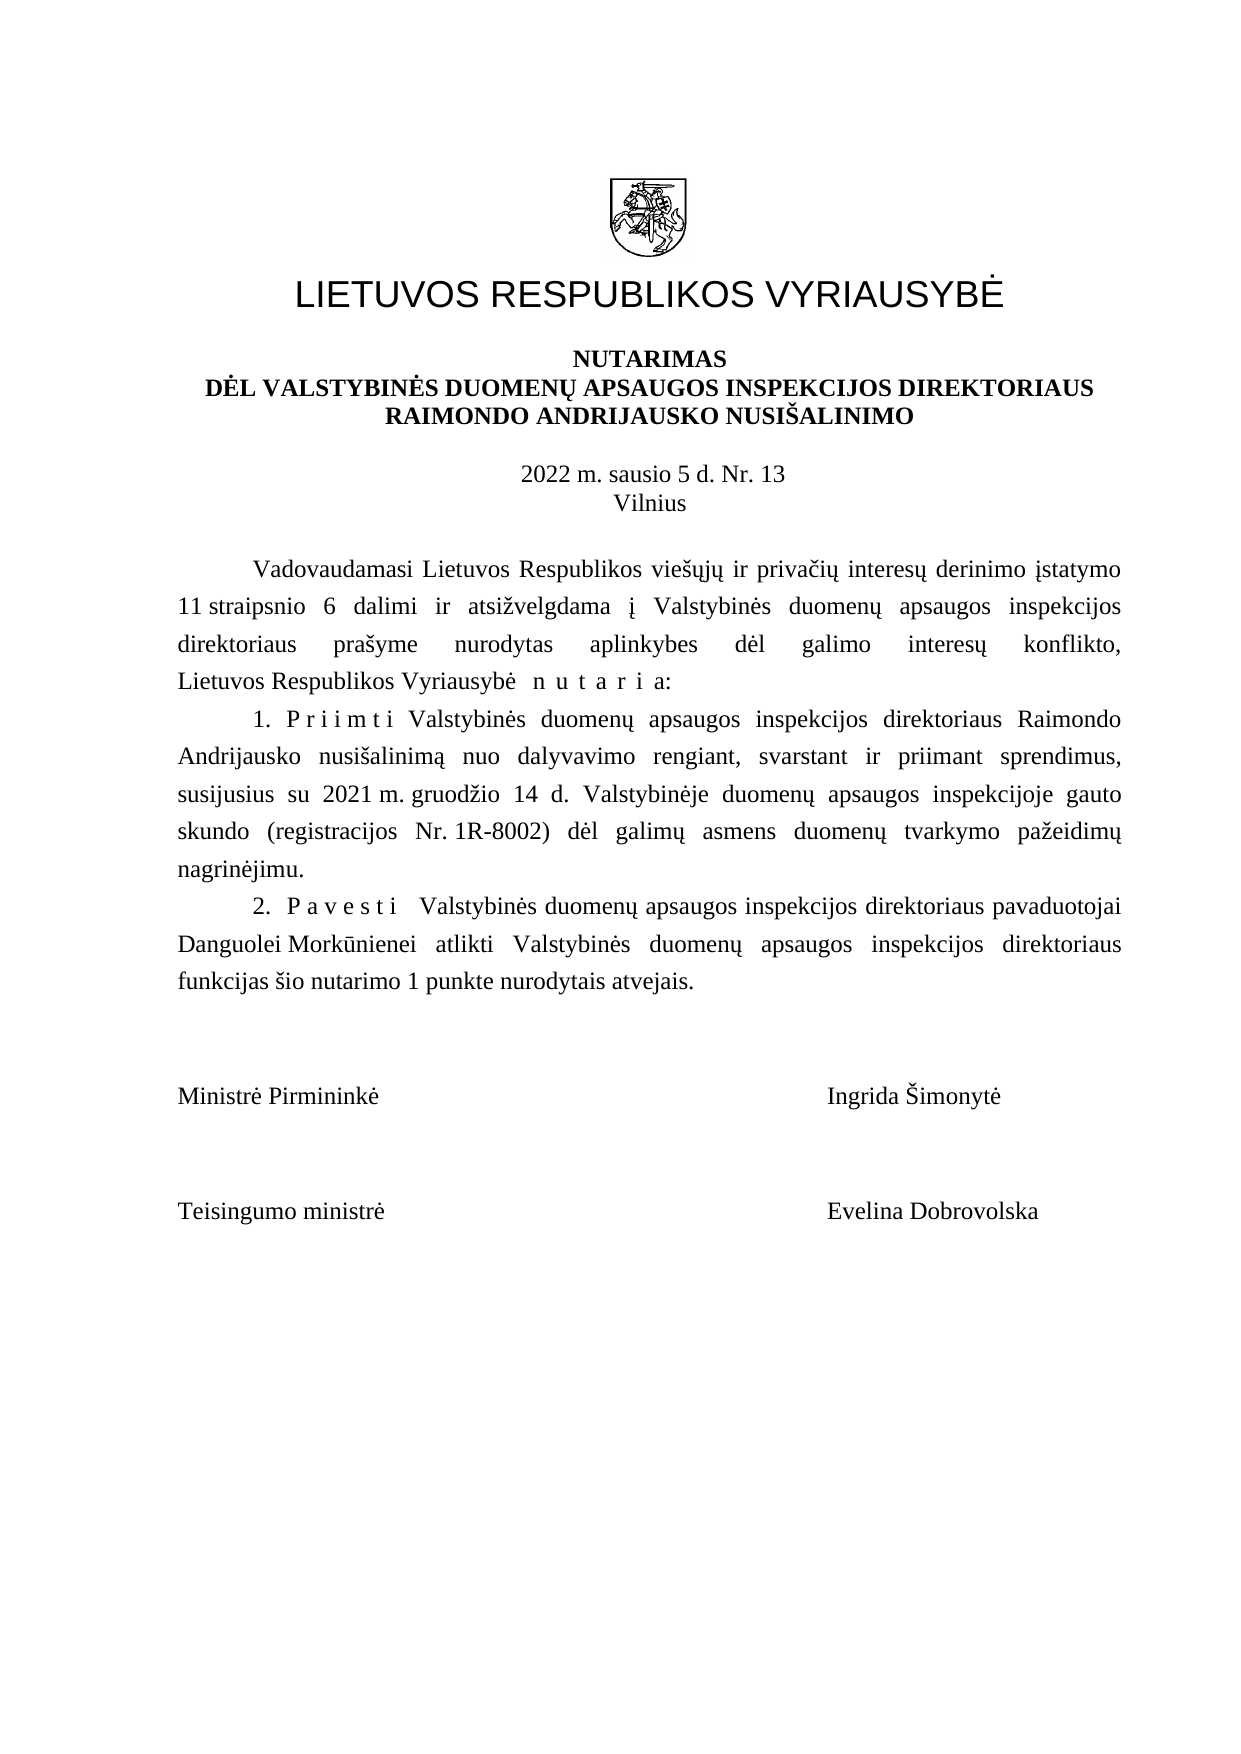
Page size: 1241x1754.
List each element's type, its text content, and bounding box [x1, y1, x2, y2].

text 1. Priimti Valstybinės duomenų apsaugos inspekcijos direktoriaus Raimondo Andrijausko nusišalinimą nuo dalyvavimo rengiant, svarstant ir priimant sprendimus, susijusius su 2021 m. gruodžio 14 d. Valstybinėje duomenų apsaugos inspekcijoje gauto skundo (registracijos Nr. 1R-8002) dėl galimų asmens duomenų tvarkymo pažeidimų nagrinėjimu. [177, 695, 1122, 883]
text Teisingumo ministrė Evelina Dobrovolska [177, 1196, 1122, 1225]
text DĖL VALSTYBINĖS DUOMENŲ APSAUGOS INSPEKCIJOS DIREKTORIAUS RAIMONDO aNDRIJAUSKO NUSIŠALINIMO [177, 373, 1122, 430]
text Ministrė Pirmininkė Ingrida Šimonytė [177, 1081, 1122, 1110]
text Lietuvos Respublikos Vyriausybė [177, 272, 1122, 315]
text 2022 m. sausio 5 d. Nr. 13 [177, 459, 1122, 488]
text Vilnius [177, 488, 1122, 516]
text nutarimas [177, 344, 1122, 373]
text Vadovaudamasi Lietuvos Respublikos viešųjų ir privačių interesų derinimo įstatymo 11 straipsnio 6 dalimi ir atsižvelgdama į Valstybinės duomenų apsaugos inspekcijos direktoriaus prašyme nurodytas aplinkybes dėl galimo interesų konflikto, Lietuvos Respublikos Vyriausybė nutaria: [177, 545, 1122, 695]
text 2. Pavesti Valstybinės duomenų apsaugos inspekcijos direktoriaus pavaduotojai Danguolei Morkūnienei atlikti Valstybinės duomenų apsaugos inspekcijos direktoriaus funkcijas šio nutarimo 1 punkte nurodytais atvejais. [177, 883, 1122, 995]
